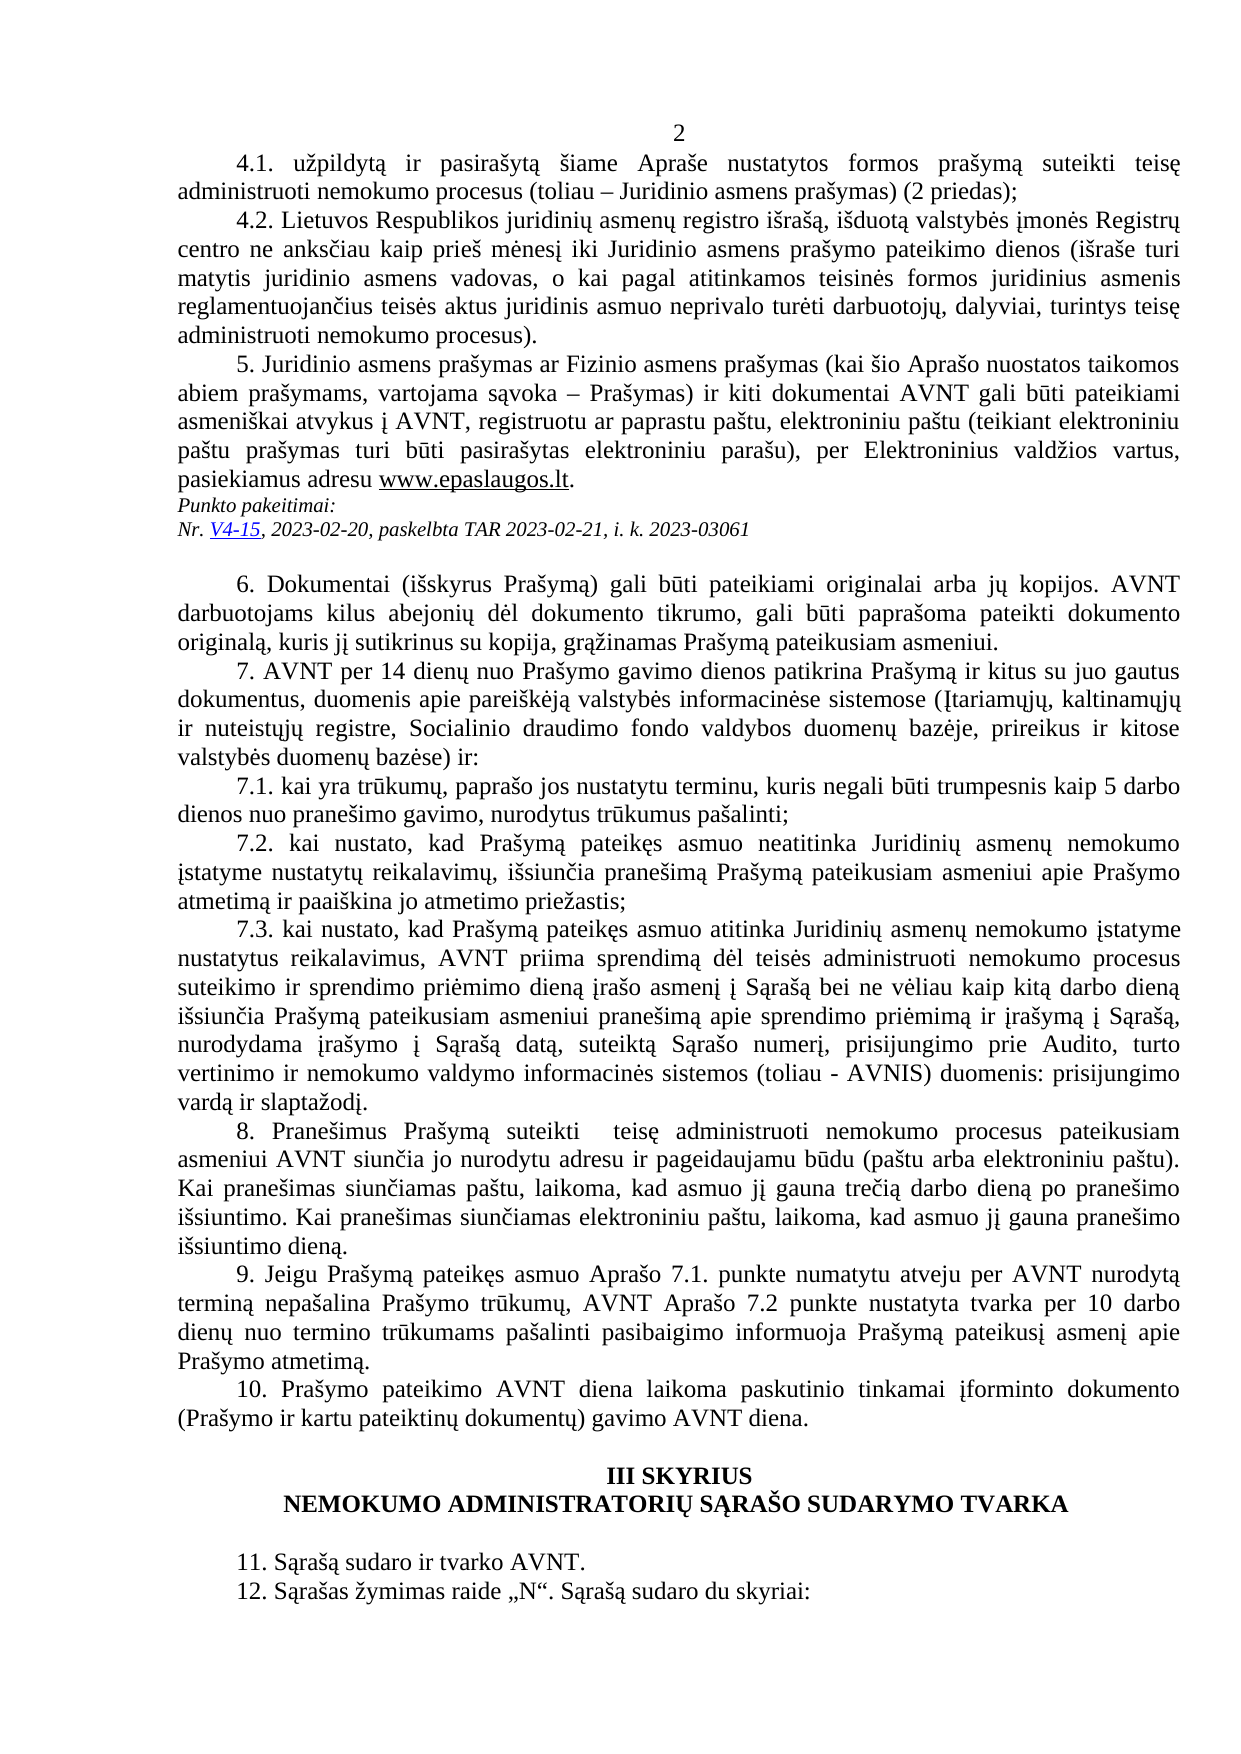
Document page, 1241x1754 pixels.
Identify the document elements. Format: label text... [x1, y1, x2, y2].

text 11. Sąrašą sudaro ir tvarko AVNT. [177, 1547, 1181, 1576]
text 5. Juridinio asmens prašymas ar Fizinio asmens prašymas (kai šio Aprašo nuostatos taikomos abiem prašymams, vartojama sąvoka – Prašymas) ir kiti dokumentai AVNT gali būti pateikiami asmeniškai atvykus į AVNT, registruotu ar paprastu paštu, elektroniniu paštu (teikiant elektroniniu paštu prašymas turi būti pasirašytas elektroniniu parašu), per Elektroninius valdžios vartus, pasiekiamus adresu www.epaslaugos.lt. [177, 349, 1181, 493]
text 6. Dokumentai (išskyrus Prašymą) gali būti pateikiami originalai arba jų kopijos. AVNT darbuotojams kilus abejonių dėl dokumento tikrumo, gali būti paprašoma pateikti dokumento originalą, kuris jį sutikrinus su kopija, grąžinamas Prašymą pateikusiam asmeniui. [177, 569, 1181, 656]
text Nr. V4-15, 2023-02-20, paskelbta TAR 2023-02-21, i. k. 2023-03061 [177, 517, 1181, 541]
text 4.1. užpildytą ir pasirašytą šiame Apraše nustatytos formos prašymą suteikti teisę administruoti nemokumo procesus (toliau – Juridinio asmens prašymas) (2 priedas); [177, 148, 1181, 205]
text 8. Pranešimus Prašymą suteikti teisę administruoti nemokumo procesus pateikusiam asmeniui AVNT siunčia jo nurodytu adresu ir pageidaujamu būdu (paštu arba elektroniniu paštu). Kai pranešimas siunčiamas paštu, laikoma, kad asmuo jį gauna trečią darbo dieną po pranešimo išsiuntimo. Kai pranešimas siunčiamas elektroniniu paštu, laikoma, kad asmuo jį gauna pranešimo išsiuntimo dieną. [177, 1116, 1181, 1259]
text 9. Jeigu Prašymą pateikęs asmuo Aprašo 7.1. punkte numatytu atveju per AVNT nurodytą terminą nepašalina Prašymo trūkumų, AVNT Aprašo 7.2 punkte nustatyta tvarka per 10 darbo dienų nuo termino trūkumams pašalinti pasibaigimo informuoja Prašymą pateikusį asmenį apie Prašymo atmetimą. [177, 1259, 1181, 1374]
text 12. Sąrašas žymimas raide „N“. Sąrašą sudaro du skyriai: [177, 1576, 1181, 1604]
text 7.2. kai nustato, kad Prašymą pateikęs asmuo neatitinka Juridinių asmenų nemokumo įstatyme nustatytų reikalavimų, išsiunčia pranešimą Prašymą pateikusiam asmeniui apie Prašymo atmetimą ir paaiškina jo atmetimo priežastis; [177, 828, 1181, 914]
text III SKYRIUS [177, 1461, 1181, 1489]
text Punkto pakeitimai: [177, 493, 1181, 517]
text 7.1. kai yra trūkumų, paprašo jos nustatytu terminu, kuris negali būti trumpesnis kaip 5 darbo dienos nuo pranešimo gavimo, nurodytus trūkumus pašalinti; [177, 771, 1181, 828]
text 4.2. Lietuvos Respublikos juridinių asmenų registro išrašą, išduotą valstybės įmonės Registrų centro ne anksčiau kaip prieš mėnesį iki Juridinio asmens prašymo pateikimo dienos (išraše turi matytis juridinio asmens vadovas, o kai pagal atitinkamos teisinės formos juridinius asmenis reglamentuojančius teisės aktus juridinis asmuo neprivalo turėti darbuotojų, dalyviai, turintys teisę administruoti nemokumo procesus). [177, 205, 1181, 349]
text 7.3. kai nustato, kad Prašymą pateikęs asmuo atitinka Juridinių asmenų nemokumo įstatyme nustatytus reikalavimus, AVNT priima sprendimą dėl teisės administruoti nemokumo procesus suteikimo ir sprendimo priėmimo dieną įrašo asmenį į Sąrašą bei ne vėliau kaip kitą darbo dieną išsiunčia Prašymą pateikusiam asmeniui pranešimą apie sprendimo priėmimą ir įrašymą į Sąrašą, nurodydama įrašymo į Sąrašą datą, suteiktą Sąrašo numerį, prisijungimo prie Audito, turto vertinimo ir nemokumo valdymo informacinės sistemos (toliau - AVNIS) duomenis: prisijungimo vardą ir slaptažodį. [177, 914, 1181, 1116]
text NEMOKUMO ADMINISTRATORIŲ SĄRAŠO SUDARYMO TVARKA [177, 1489, 1181, 1518]
text 7. AVNT per 14 dienų nuo Prašymo gavimo dienos patikrina Prašymą ir kitus su juo gautus dokumentus, duomenis apie pareiškėją valstybės informacinėse sistemose (Įtariamųjų, kaltinamųjų ir nuteistųjų registre, Socialinio draudimo fondo valdybos duomenų bazėje, prireikus ir kitose valstybės duomenų bazėse) ir: [177, 656, 1181, 771]
text 10. Prašymo pateikimo AVNT diena laikoma paskutinio tinkamai įforminto dokumento (Prašymo ir kartu pateiktinų dokumentų) gavimo AVNT diena. [177, 1374, 1181, 1432]
